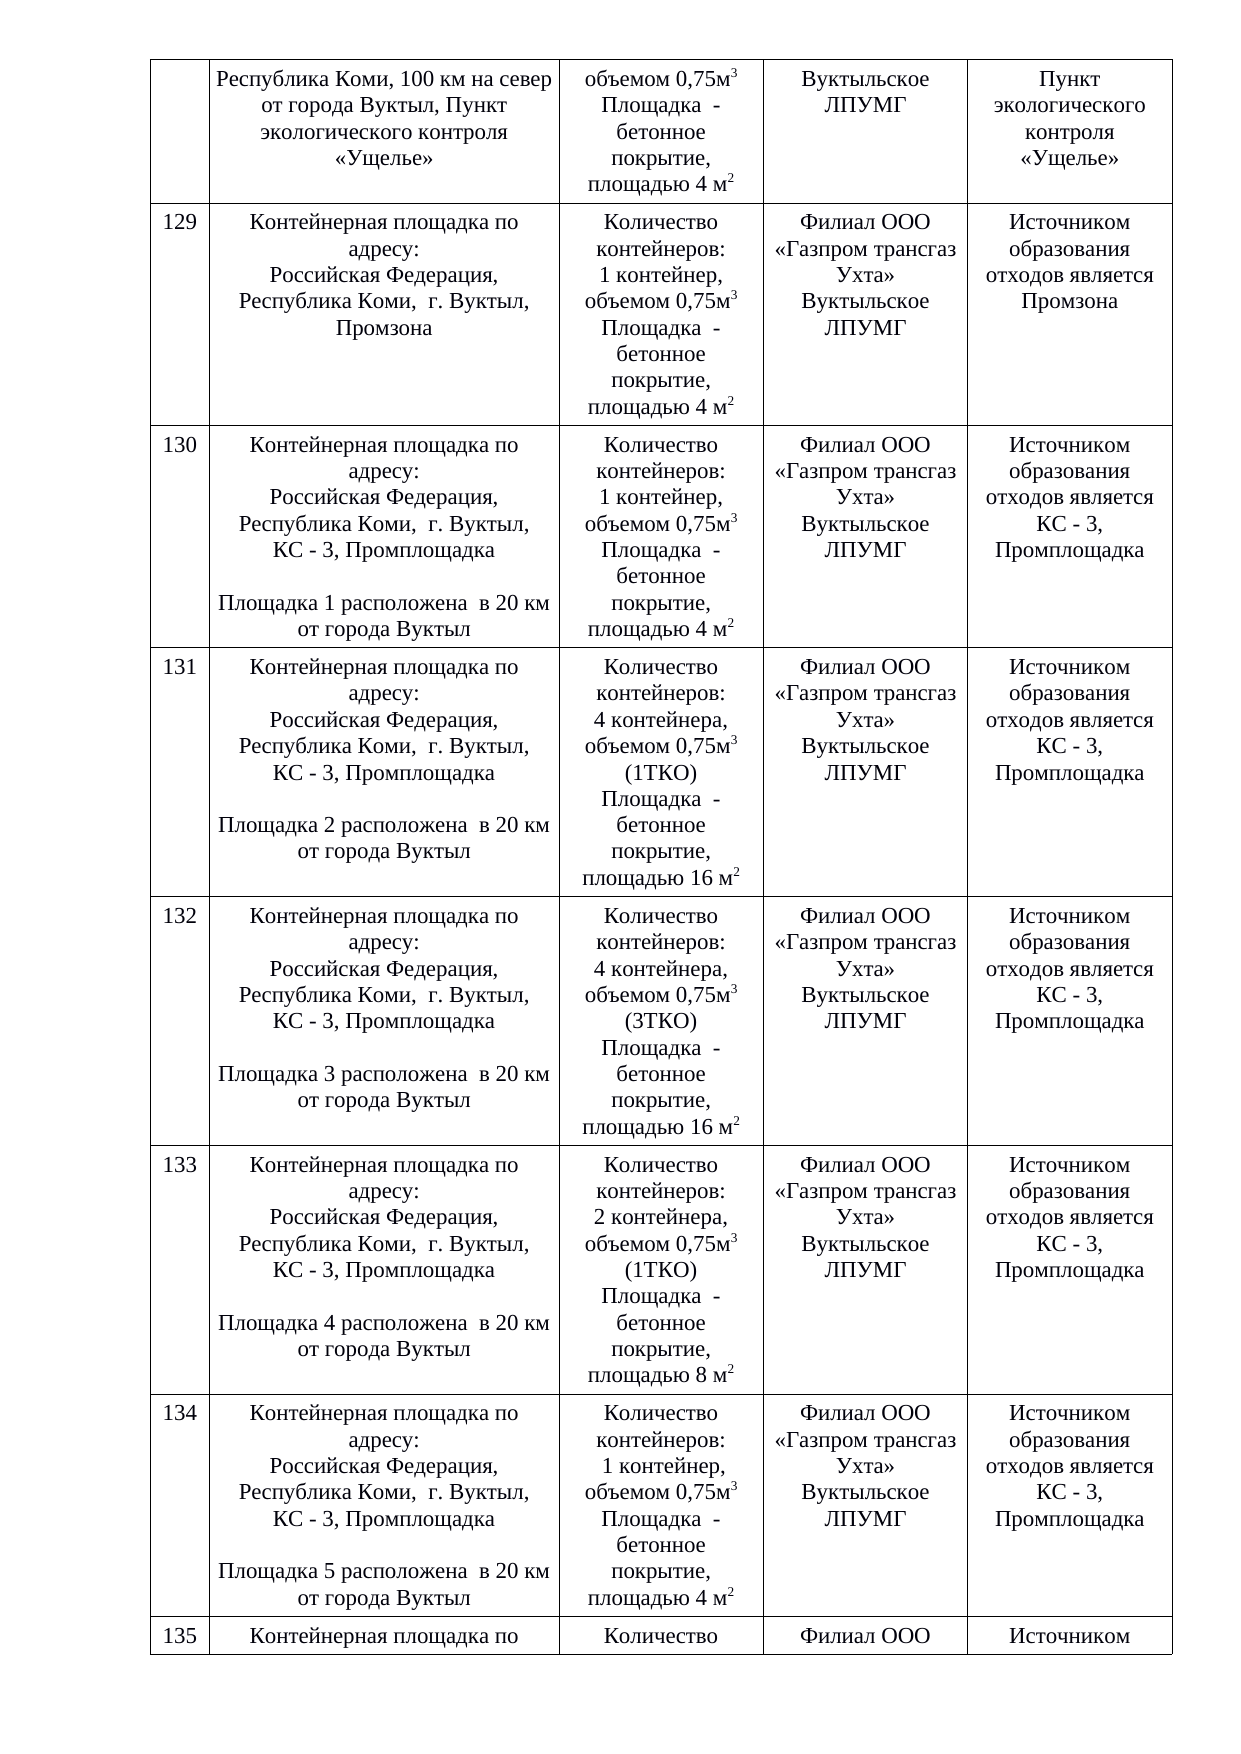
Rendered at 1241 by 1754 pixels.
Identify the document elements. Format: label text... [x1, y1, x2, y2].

table_cell 135 [151, 1617, 209, 1654]
table_cell 132 [151, 897, 209, 1145]
table_cell Филиал ООО «Газпром трансгаз Ухта» Вуктыльское ЛПУМГ [764, 1146, 967, 1393]
table_cell Контейнерная площадка по адресу: Российская Федерация, Республика Коми, г. Вуктыл, КС - 3, Промплощадка Площадка 5 расположена в 20 км от города Вуктыл [210, 1395, 559, 1616]
table_cell 129 [151, 204, 209, 425]
table_cell 134 [151, 1395, 209, 1616]
table_cell Контейнерная площадка по адресу: Российская Федерация, Республика Коми, г. Вуктыл, КС - 3, Промплощадка Площадка 1 расположена в 20 км от города Вуктыл [210, 426, 559, 647]
table_cell 133 [151, 1146, 209, 1393]
table_cell Количество [560, 1617, 763, 1654]
table_cell Контейнерная площадка по адресу: Российская Федерация, Республика Коми, г. Вуктыл, КС - 3, Промплощадка Площадка 4 расположена в 20 км от города Вуктыл [210, 1146, 559, 1393]
table_cell Количество контейнеров: 4 контейнера, объемом 0,75м3 (1ТКО) Площадка - бетонное покрытие, площадью 16 м2 [560, 648, 763, 896]
table_cell Контейнерная площадка по адресу: Российская Федерация, Республика Коми, г. Вуктыл, КС - 3, Промплощадка Площадка 2 расположена в 20 км от города Вуктыл [210, 648, 559, 896]
table_cell Вуктыльское ЛПУМГ [764, 60, 967, 202]
table_cell Источником образования отходов является КС - 3, Промплощадка [968, 897, 1172, 1145]
table_cell Количество контейнеров: 1 контейнер, объемом 0,75м3 Площадка - бетонное покрытие, площадью 4 м2 [560, 426, 763, 647]
table_cell Республика Коми, 100 км на север от города Вуктыл, Пункт экологического контроля «Ущелье» [210, 60, 559, 202]
table_cell Количество контейнеров: 1 контейнер, объемом 0,75м3 Площадка - бетонное покрытие, площадью 4 м2 [560, 204, 763, 425]
table_cell Источником образования отходов является КС - 3, Промплощадка [968, 1395, 1172, 1616]
table_cell Филиал ООО «Газпром трансгаз Ухта» Вуктыльское ЛПУМГ [764, 897, 967, 1145]
table_cell Источником образования отходов является КС - 3, Промплощадка [968, 1146, 1172, 1393]
table_cell [151, 60, 209, 202]
table_cell объемом 0,75м3 Площадка - бетонное покрытие, площадью 4 м2 [560, 60, 763, 202]
table_cell Источником образования отходов является КС - 3, Промплощадка [968, 648, 1172, 896]
table_cell Источником [968, 1617, 1172, 1654]
table_cell 130 [151, 426, 209, 647]
table_cell Контейнерная площадка по адресу: Российская Федерация, Республика Коми, г. Вуктыл, КС - 3, Промплощадка Площадка 3 расположена в 20 км от города Вуктыл [210, 897, 559, 1145]
table_cell Филиал ООО [764, 1617, 967, 1654]
table_cell Источником образования отходов является Промзона [968, 204, 1172, 425]
table_cell Филиал ООО «Газпром трансгаз Ухта» Вуктыльское ЛПУМГ [764, 1395, 967, 1616]
table_cell Количество контейнеров: 4 контейнера, объемом 0,75м3 (3ТКО) Площадка - бетонное покрытие, площадью 16 м2 [560, 897, 763, 1145]
table_cell Контейнерная площадка по [210, 1617, 559, 1654]
table_cell Филиал ООО «Газпром трансгаз Ухта» Вуктыльское ЛПУМГ [764, 648, 967, 896]
table_cell Источником образования отходов является КС - 3, Промплощадка [968, 426, 1172, 647]
table_cell Количество контейнеров: 1 контейнер, объемом 0,75м3 Площадка - бетонное покрытие, площадью 4 м2 [560, 1395, 763, 1616]
table_cell Пункт экологического контроля «Ущелье» [968, 60, 1172, 202]
table_cell Контейнерная площадка по адресу: Российская Федерация, Республика Коми, г. Вуктыл, Промзона [210, 204, 559, 425]
table_cell Количество контейнеров: 2 контейнера, объемом 0,75м3 (1ТКО) Площадка - бетонное покрытие, площадью 8 м2 [560, 1146, 763, 1393]
table_cell 131 [151, 648, 209, 896]
table_cell Филиал ООО «Газпром трансгаз Ухта» Вуктыльское ЛПУМГ [764, 204, 967, 425]
table_cell Филиал ООО «Газпром трансгаз Ухта» Вуктыльское ЛПУМГ [764, 426, 967, 647]
